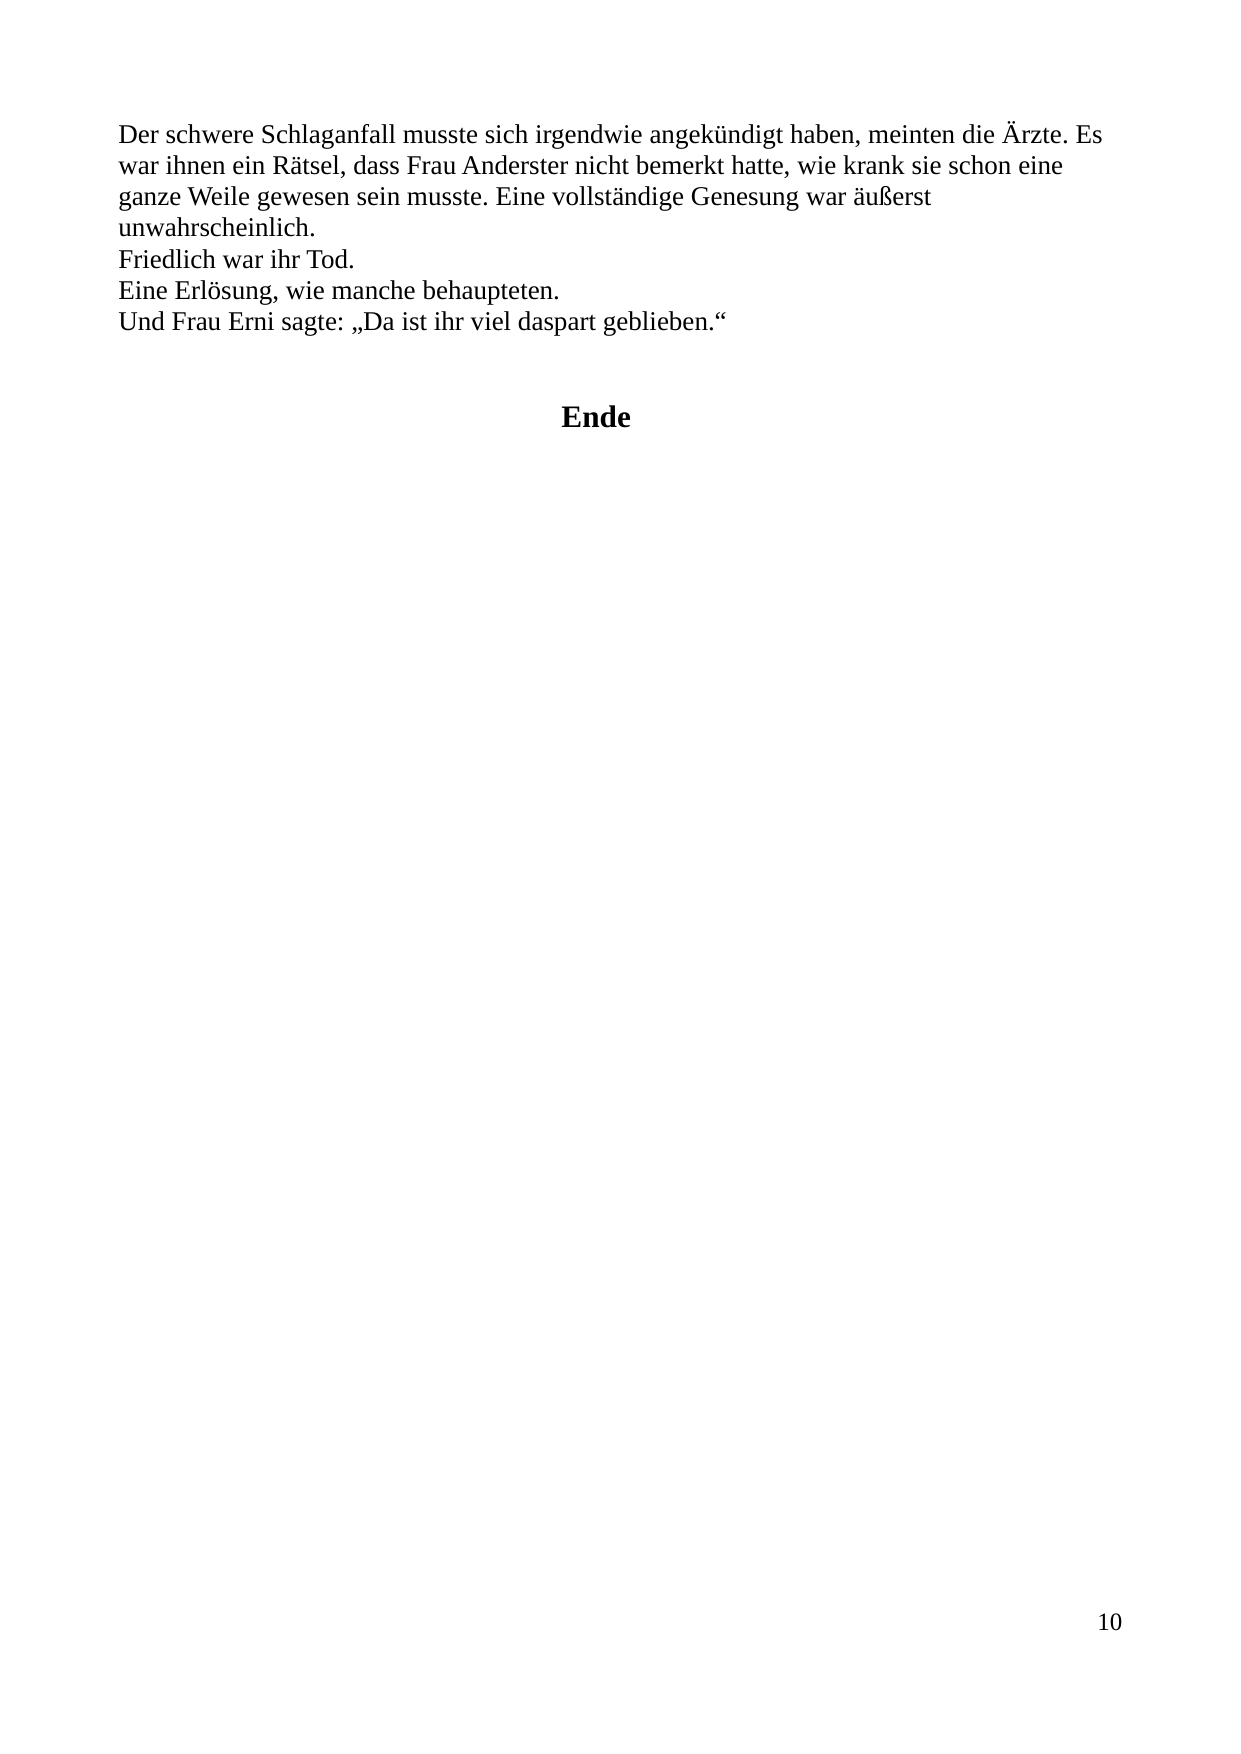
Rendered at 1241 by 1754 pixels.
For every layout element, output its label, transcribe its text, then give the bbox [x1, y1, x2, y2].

text Friedlich war ihr Tod. [118, 243, 1122, 274]
text Eine Erlösung, wie manche behaupteten. [118, 274, 1122, 305]
text Und Frau Erni sagte: „Da ist ihr viel daspart geblieben.“ [118, 305, 1122, 336]
text Ende [118, 398, 1122, 434]
text Der schwere Schlaganfall musste sich irgendwie angekündigt haben, meinten die Ärzte. Es war ihnen ein Rätsel, dass Frau Anderster nicht bemerkt hatte, wie krank sie schon eine ganze Weile gewesen sein musste. Eine vollständige Genesung war äußerst unwahrscheinlich. [118, 118, 1122, 243]
